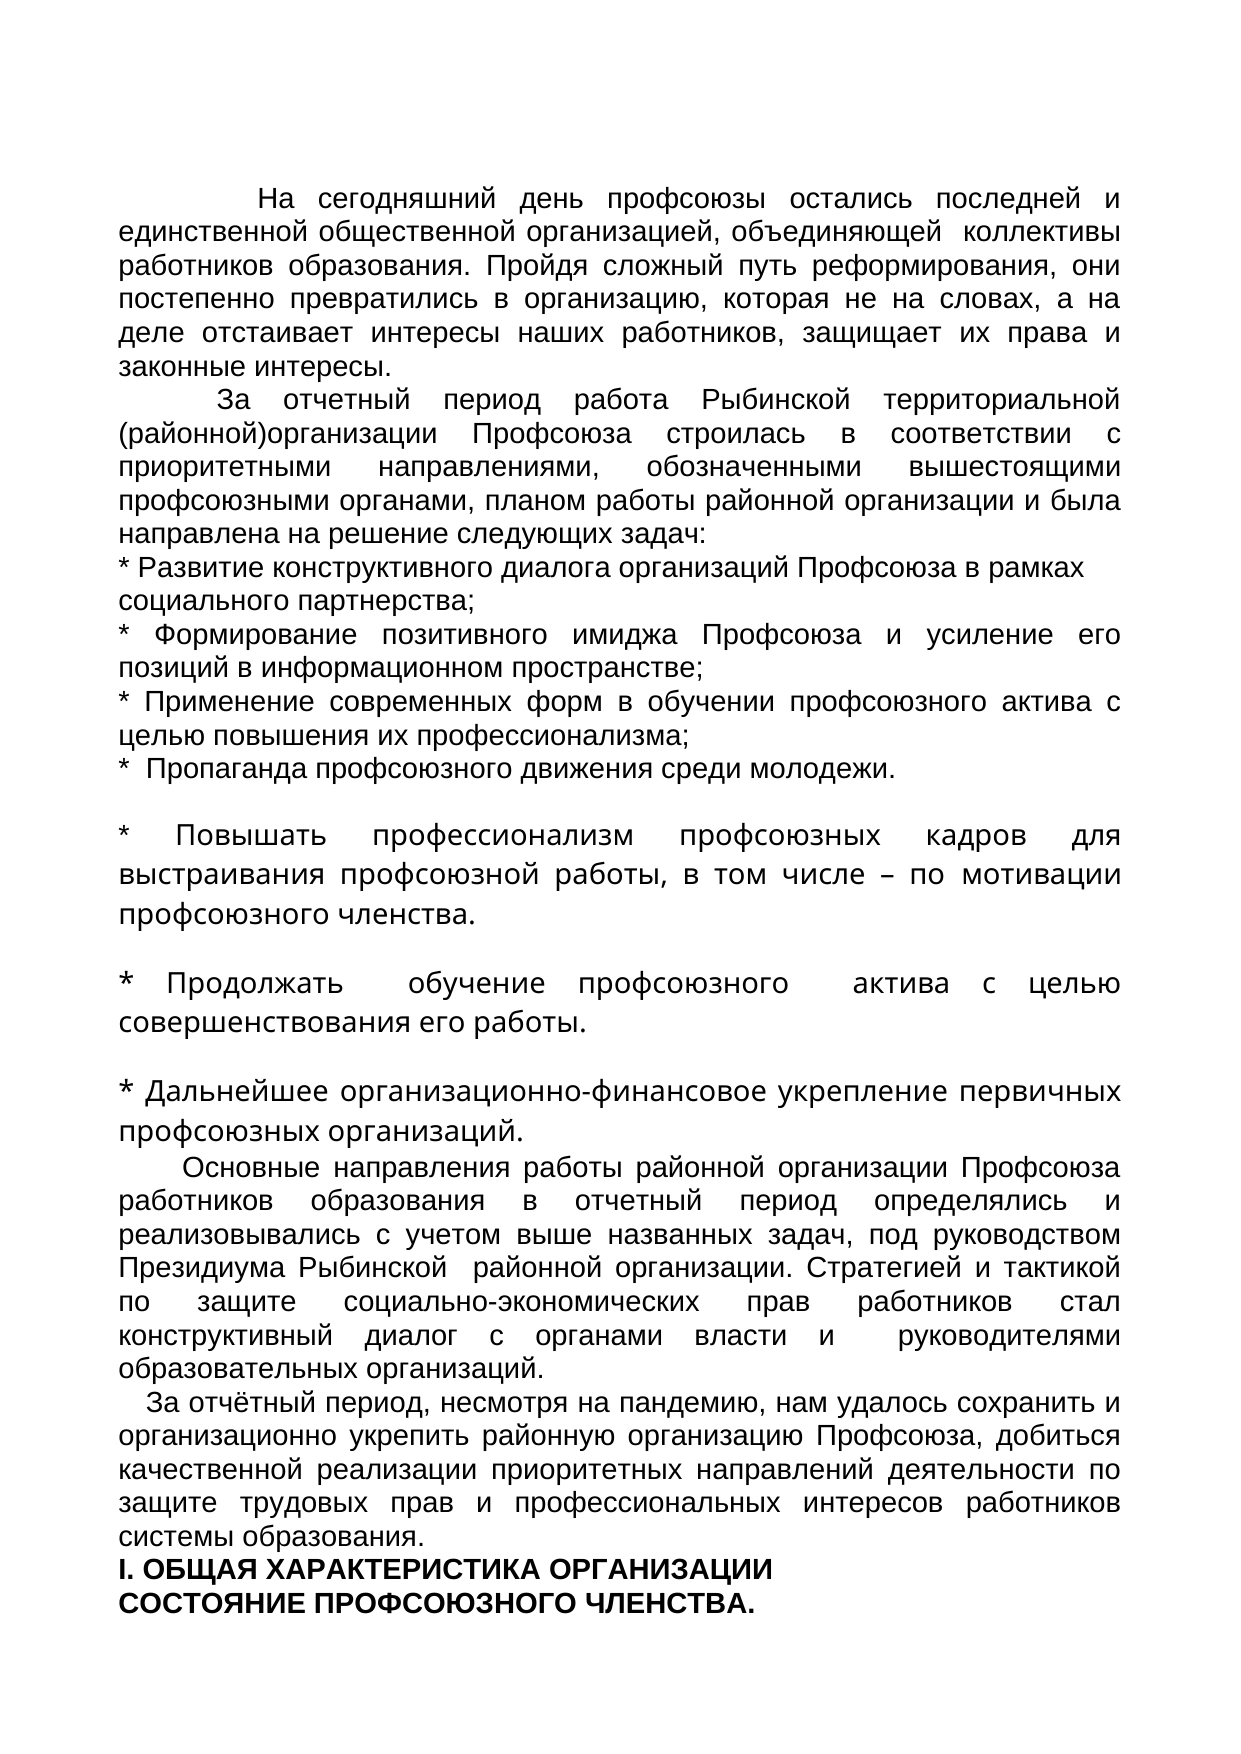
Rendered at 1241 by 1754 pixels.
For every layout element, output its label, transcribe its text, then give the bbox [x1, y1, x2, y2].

text * Повышать профессионализм профсоюзных кадров для выстраивания профсоюзной работы, в том числе – по мотивации профсоюзного членства. [118, 814, 1122, 933]
text * Дальнейшее организационно-финансовое укрепление первичных профсоюзных организаций. [118, 1071, 1122, 1150]
text За отчетный период работа Рыбинской территориальной (районной)организации Профсоюза строилась в соответствии с приоритетными направлениями, обозначенными вышестоящими профсоюзными органами, планом работы районной организации и была направлена на решение следующих задач: [118, 382, 1122, 550]
text * Применение современных форм в обучении профсоюзного актива с целью повышения их профессионализма; [118, 684, 1122, 751]
text За отчётный период, несмотря на пандемию, нам удалось сохранить и организационно укрепить районную организацию Профсоюза, добиться качественной реализации приоритетных направлений деятельности по защите трудовых прав и профессиональных интересов работников системы образования. [118, 1385, 1122, 1552]
text Основные направления работы районной организации Профсоюза работников образования в отчетный период определялись и реализовывались с учетом выше названных задач, под руководством Президиума Рыбинской районной организации. Стратегией и тактикой по защите социально-экономических прав работников стал конструктивный диалог с органами власти и руководителями образовательных организаций. [118, 1150, 1122, 1385]
text * Продолжать обучение профсоюзного актива с целью совершенствования его работы. [118, 962, 1122, 1041]
text I. ОБЩАЯ ХАРАКТЕРИСТИКА ОРГАНИЗАЦИИ [118, 1552, 1122, 1586]
text * Развитие конструктивного диалога организаций Профсоюза в рамках [118, 550, 1122, 583]
text * Пропаганда профсоюзного движения среди молодежи. [118, 751, 1122, 784]
text На сегодняшний день профсоюзы остались последней и единственной общественной организацией, объединяющей коллективы работников образования. Пройдя сложный путь реформирования, они постепенно превратились в организацию, которая не на словах, а на деле отстаивает интересы наших работников, защищает их права и законные интересы. [118, 181, 1122, 382]
text социального партнерства; [118, 583, 1122, 617]
text СОСТОЯНИЕ ПРОФСОЮЗНОГО ЧЛЕНСТВА. [118, 1586, 1122, 1619]
text * Формирование позитивного имиджа Профсоюза и усиление его позиций в информационном пространстве; [118, 617, 1122, 684]
